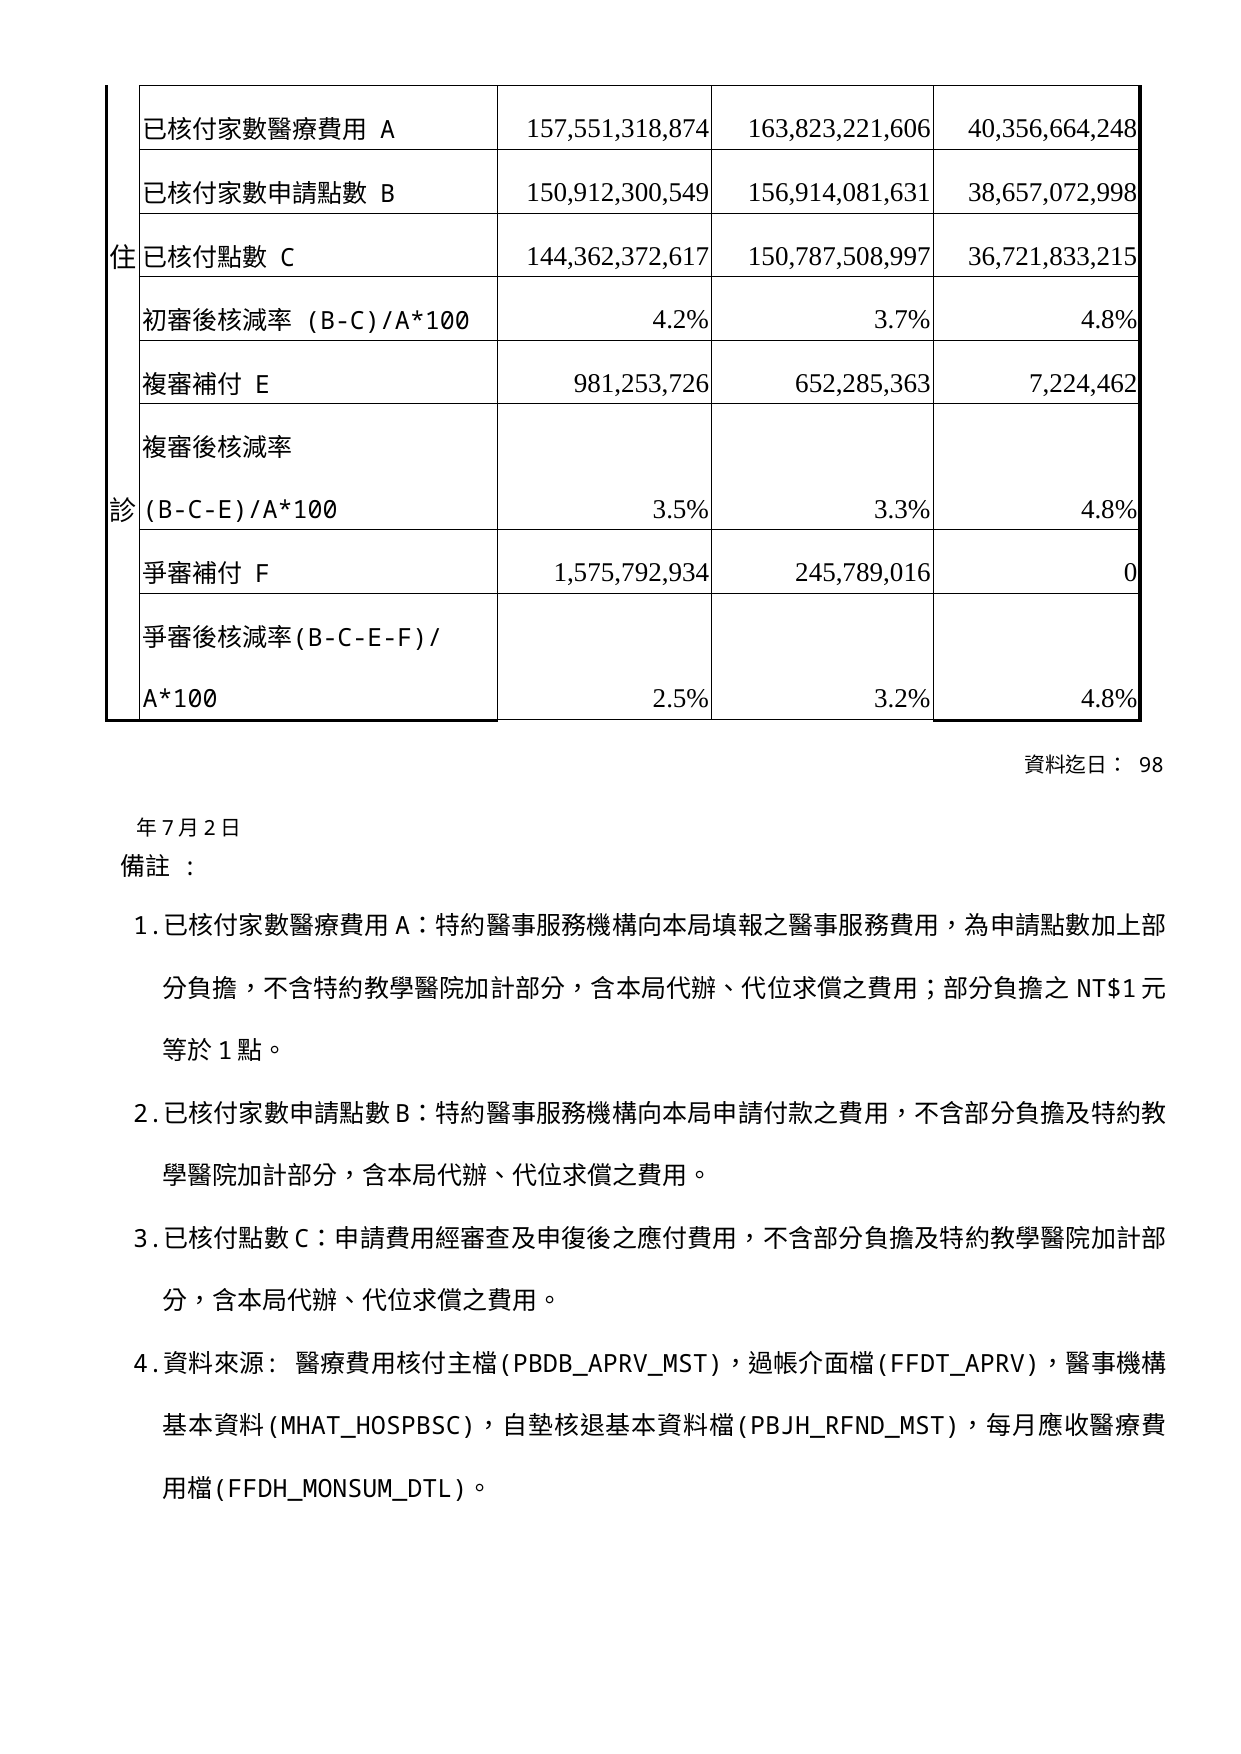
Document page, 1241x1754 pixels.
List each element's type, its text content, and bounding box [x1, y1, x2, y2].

table_cell 156,914,081,631 [712, 150, 933, 212]
table_cell 爭審補付 F [140, 530, 497, 593]
table_cell 已核付家數醫療費用 A [140, 86, 497, 149]
table_cell 36,721,833,215 [934, 214, 1138, 276]
table_cell 7,224,462 [934, 341, 1138, 403]
table_cell 3.3% [712, 404, 933, 529]
table_cell 4.8% [934, 594, 1138, 719]
text 3.已核付點數C：申請費用經審查及申復後之應付費用，不含部分負擔及特約教學醫院加計部分，含本局代辦、代位求償之費用。 [133, 1195, 1167, 1320]
table_cell 1,575,792,934 [498, 530, 711, 593]
table_cell 住 [108, 213, 139, 276]
table_cell 652,285,363 [712, 341, 933, 403]
table_cell [108, 340, 139, 403]
table_cell [108, 85, 139, 149]
table_cell [108, 149, 139, 212]
table_cell 40,356,664,248 [934, 86, 1138, 149]
table_cell 163,823,221,606 [712, 86, 933, 149]
table_cell 2.5% [498, 594, 711, 719]
text 1.已核付家數醫療費用A：特約醫事服務機構向本局填報之醫事服務費用，為申請點數加上部分負擔，不含特約教學醫院加計部分，含本局代辦、代位求償之費用；部分負擔之NT$1元等於1點。 [133, 882, 1167, 1070]
table_cell 初審後核減率 (B-C)/A*100 [140, 277, 497, 339]
table_cell [108, 593, 139, 719]
table_cell 已核付點數 C [140, 214, 497, 276]
table_cell 複審後核減率 (B-C-E)/A*100 [140, 404, 497, 529]
table_cell 3.7% [712, 277, 933, 339]
table_cell 已核付家數申請點數 B [140, 150, 497, 212]
table_cell 245,789,016 [712, 530, 933, 593]
text 2.已核付家數申請點數B：特約醫事服務機構向本局申請付款之費用，不含部分負擔及特約教學醫院加計部分，含本局代辦、代位求償之費用。 [133, 1070, 1167, 1195]
table_cell 157,551,318,874 [498, 86, 711, 149]
table_cell 爭審後核減率(B-C-E-F)/A*100 [140, 594, 497, 719]
table_cell [108, 529, 139, 593]
table_cell 4.2% [498, 277, 711, 339]
table_cell 150,912,300,549 [498, 150, 711, 212]
table_cell 複審補付 E [140, 341, 497, 403]
table_cell 4.8% [934, 404, 1138, 529]
table_cell [108, 276, 139, 339]
text 備註 : [30, 847, 1152, 882]
table_cell 38,657,072,998 [934, 150, 1138, 212]
text 4.資料來源: 醫療費用核付主檔(PBDB_APRV_MST)，過帳介面檔(FFDT_APRV)，醫事機構基本資料(MHAT_HOSPBSC)，自墊核退基本資料檔(PBJH_RFND_MST)，每月應收醫療費用檔(FFDH_MONSUM_DTL)。 [133, 1320, 1167, 1507]
table_cell 4.8% [934, 277, 1138, 339]
table_cell 144,362,372,617 [498, 214, 711, 276]
table_cell 診 [108, 403, 139, 529]
table_cell 150,787,508,997 [712, 214, 933, 276]
text 資料迄日： 98年7月2日 [136, 722, 1181, 847]
table_cell 3.5% [498, 404, 711, 529]
table_cell 3.2% [712, 594, 933, 719]
table_cell 0 [934, 530, 1138, 593]
table_cell 981,253,726 [498, 341, 711, 403]
